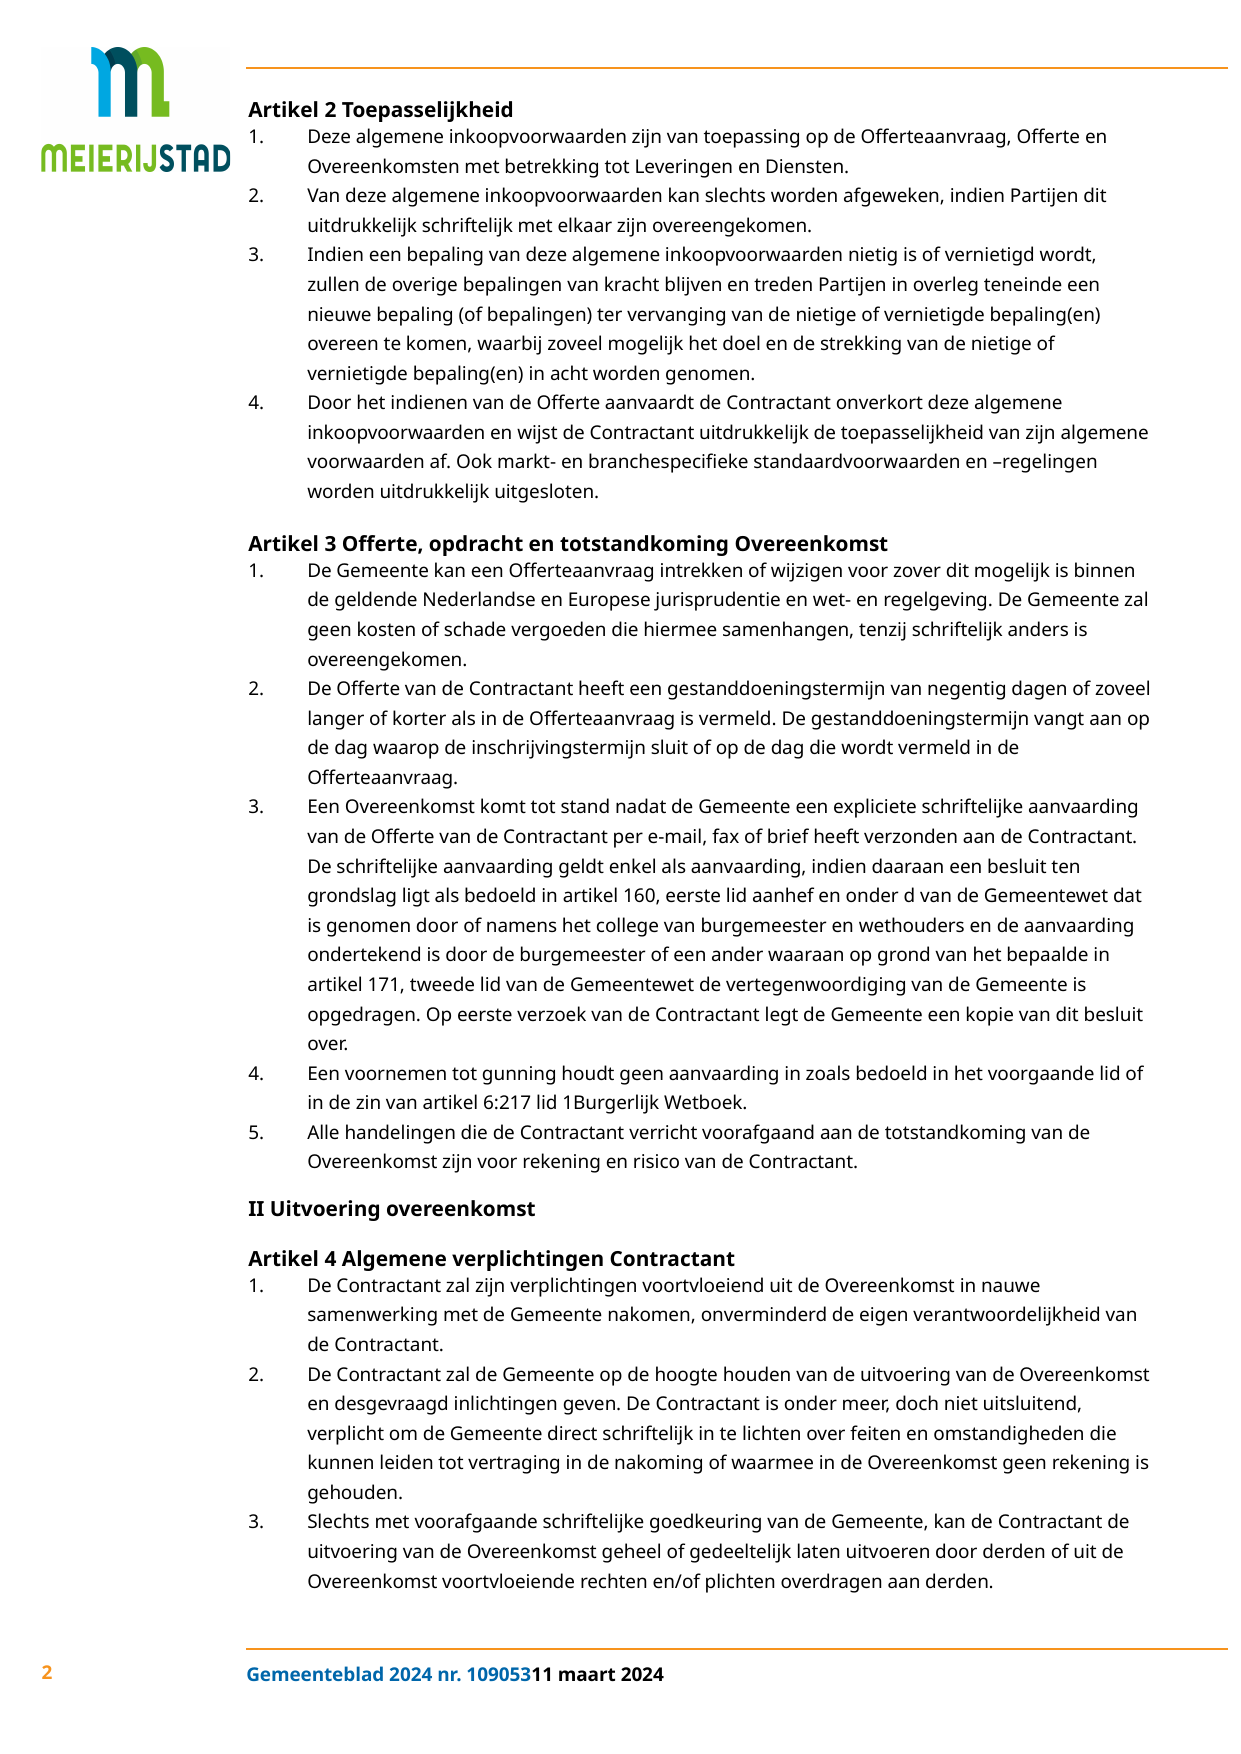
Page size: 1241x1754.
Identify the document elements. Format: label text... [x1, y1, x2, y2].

list Indien een bepaling van deze algemene inkoopvoorwaarden nietig is of vernietigd wordt, zullen de overige bepalingen van kracht blijven en treden Partijen in overleg teneinde een nieuwe bepaling (of bepalingen) ter vervanging van de nietige of vernietigde bepaling(en) overeen te komen, waarbij zoveel mogelijk het doel en de strekking van de nietige of vernietigde bepaling(en) in acht worden genomen. [248, 242, 1152, 386]
list Slechts met voorafgaande schriftelijke goedkeuring van de Gemeente, kan de Contractant de uitvoering van de Overeenkomst geheel of gedeeltelijk laten uitvoeren door derden of uit de Overeenkomst voortvloeiende rechten en/of plichten overdragen aan derden. [248, 1509, 1152, 1594]
picture [41, 47, 231, 172]
list De Offerte van de Contractant heeft een gestanddoeningstermijn van negentig dagen of zoveel langer of korter als in de Offerteaanvraag is vermeld. De gestanddoeningstermijn vangt aan op de dag waarop de inschrijvingstermijn sluit of op de dag die wordt vermeld in de Offerteaanvraag. [248, 675, 1152, 790]
text Artikel 4 Algemene verplichtingen Contractant [248, 1244, 1152, 1272]
text Artikel 2 Toepasselijkheid [248, 95, 1152, 123]
list Een Overeenkomst komt tot stand nadat de Gemeente een expliciete schriftelijke aanvaarding van de Offerte van de Contractant per e-mail, fax of brief heeft verzonden aan de Contractant. De schriftelijke aanvaarding geldt enkel als aanvaarding, indien daaraan een besluit ten grondslag ligt als bedoeld in artikel 160, eerste lid aanhef en onder d van de Gemeentewet dat is genomen door of namens het college van burgemeester en wethouders en de aanvaarding ondertekend is door de burgemeester of een ander waaraan op grond van het bepaalde in artikel 171, tweede lid van de Gemeentewet de vertegenwoordiging van de Gemeente is opgedragen. Op eerste verzoek van de Contractant legt de Gemeente een kopie van dit besluit over. [248, 794, 1152, 1056]
list Door het indienen van de Offerte aanvaardt de Contractant onverkort deze algemene inkoopvoorwaarden en wijst de Contractant uitdrukkelijk de toepasselijkheid van zijn algemene voorwaarden af. Ook markt- en branchespecifieke standaardvoorwaarden en –regelingen worden uitdrukkelijk uitgesloten. [248, 389, 1152, 504]
text II Uitvoering overeenkomst [248, 1194, 1152, 1223]
list Een voornemen tot gunning houdt geen aanvaarding in zoals bedoeld in het voorgaande lid of in de zin van artikel 6:217 lid 1Burgerlijk Wetboek. [248, 1060, 1152, 1115]
list Van deze algemene inkoopvoorwaarden kan slechts worden afgeweken, indien Partijen dit uitdrukkelijk schriftelijk met elkaar zijn overeengekomen. [248, 182, 1152, 238]
list De Contractant zal de Gemeente op de hoogte houden van de uitvoering van de Overeenkomst en desgevraagd inlichtingen geven. De Contractant is onder meer, doch niet uitsluitend, verplicht om de Gemeente direct schriftelijk in te lichten over feiten en omstandigheden die kunnen leiden tot vertraging in de nakoming of waarmee in de Overeenkomst geen rekening is gehouden. [248, 1361, 1152, 1505]
text Artikel 3 Offerte, opdracht en totstandkoming Overeenkomst [248, 529, 1152, 557]
list Deze algemene inkoopvoorwaarden zijn van toepassing op de Offerteaanvraag, Offerte en Overeenkomsten met betrekking tot Leveringen en Diensten. [248, 123, 1152, 178]
list De Gemeente kan een Offerteaanvraag intrekken of wijzigen voor zover dit mogelijk is binnen de geldende Nederlandse en Europese jurisprudentie en wet- en regelgeving. De Gemeente zal geen kosten of schade vergoeden die hiermee samenhangen, tenzij schriftelijk anders is overeengekomen. [248, 557, 1152, 672]
list De Contractant zal zijn verplichtingen voortvloeiend uit de Overeenkomst in nauwe samenwerking met de Gemeente nakomen, onverminderd de eigen verantwoordelijkheid van de Contractant. [248, 1272, 1152, 1357]
list Alle handelingen die de Contractant verricht voorafgaand aan de totstandkoming van de Overeenkomst zijn voor rekening en risico van de Contractant. [248, 1119, 1152, 1174]
